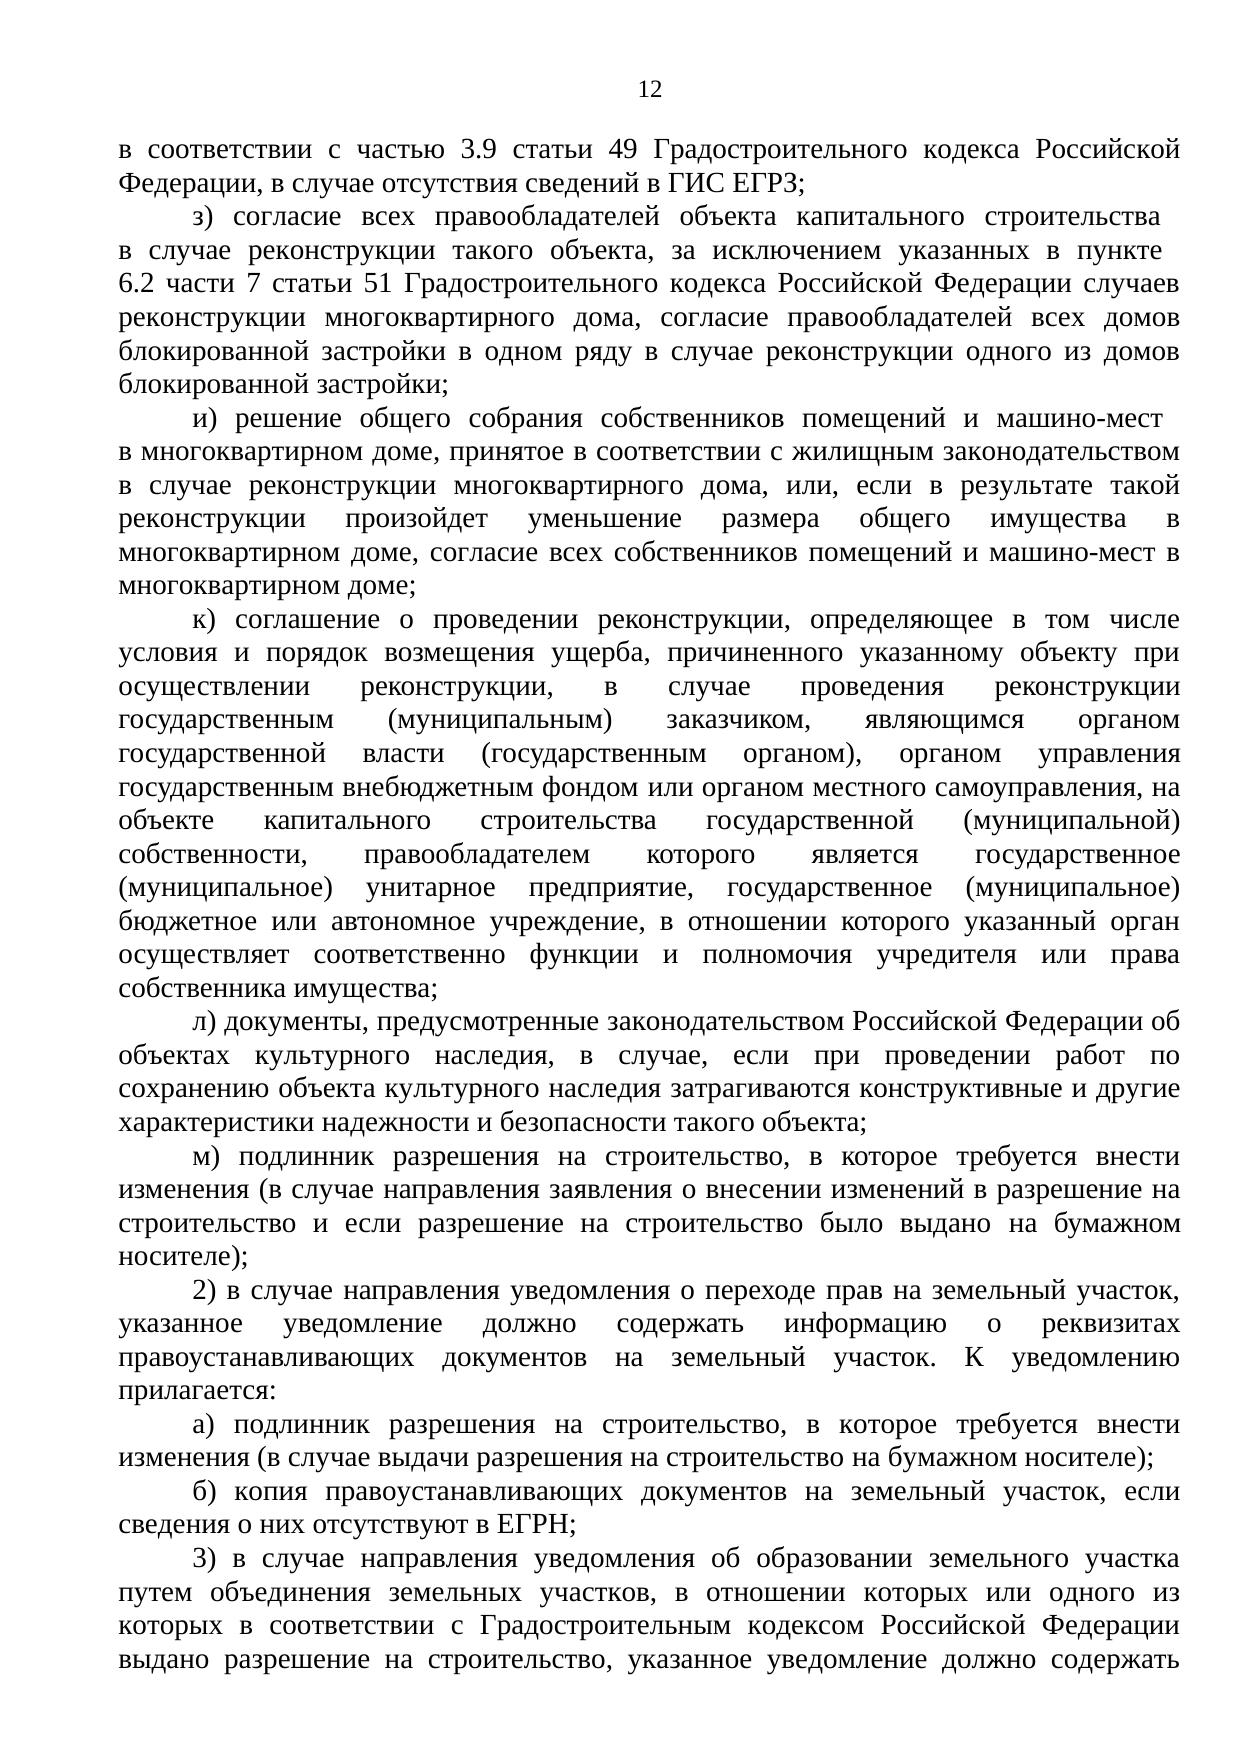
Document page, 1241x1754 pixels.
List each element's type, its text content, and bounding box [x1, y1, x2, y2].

text а) подлинник разрешения на строительство, в которое требуется внести изменения (в случае выдачи разрешения на строительство на бумажном носителе); [118, 1406, 1181, 1473]
text б) копия правоустанавливающих документов на земельный участок, если сведения о них отсутствуют в ЕГРН; [118, 1473, 1181, 1540]
text и) решение общего собрания собственников помещений и машино-мест в многоквартирном доме, принятое в соответствии с жилищным законодательством в случае реконструкции многоквартирного дома, или, если в результате такой реконструкции произойдет уменьшение размера общего имущества в многоквартирном доме, согласие всех собственников помещений и машино-мест в многоквартирном доме; [118, 400, 1181, 601]
text к) соглашение о проведении реконструкции, определяющее в том числе условия и порядок возмещения ущерба, причиненного указанному объекту при осуществлении реконструкции, в случае проведения реконструкции государственным (муниципальным) заказчиком, являющимся органом государственной власти (государственным органом), органом управления государственным внебюджетным фондом или органом местного самоуправления, на объекте капитального строительства государственной (муниципальной) собственности, правообладателем которого является государственное (муниципальное) унитарное предприятие, государственное (муниципальное) бюджетное или автономное учреждение, в отношении которого указанный орган осуществляет соответственно функции и полномочия учредителя или права собственника имущества; [118, 601, 1181, 1003]
text 2) в случае направления уведомления о переходе прав на земельный участок, указанное уведомление должно содержать информацию о реквизитах правоустанавливающих документов на земельный участок. К уведомлению прилагается: [118, 1272, 1181, 1406]
text л) документы, предусмотренные законодательством Российской Федерации об объектах культурного наследия, в случае, если при проведении работ по сохранению объекта культурного наследия затрагиваются конструктивные и другие характеристики надежности и безопасности такого объекта; [118, 1003, 1181, 1138]
text 3) в случае направления уведомления об образовании земельного участка путем объединения земельных участков, в отношении которых или одного из которых в соответствии с Градостроительным кодексом Российской Федерации выдано разрешение на строительство, указанное уведомление должно содержать [118, 1540, 1181, 1674]
text м) подлинник разрешения на строительство, в которое требуется внести изменения (в случае направления заявления о внесении изменений в разрешение на строительство и если разрешение на строительство было выдано на бумажном носителе); [118, 1138, 1181, 1272]
text з) согласие всех правообладателей объекта капитального строительства в случае реконструкции такого объекта, за исключением указанных в пункте 6.2 части 7 статьи 51 Градостроительного кодекса Российской Федерации случаев реконструкции многоквартирного дома, согласие правообладателей всех домов блокированной застройки в одном ряду в случае реконструкции одного из домов блокированной застройки; [118, 198, 1181, 400]
text в соответствии с частью 3.9 статьи 49 Градостроительного кодекса Российской Федерации, в случае отсутствия сведений в ГИС ЕГРЗ; [118, 131, 1181, 198]
